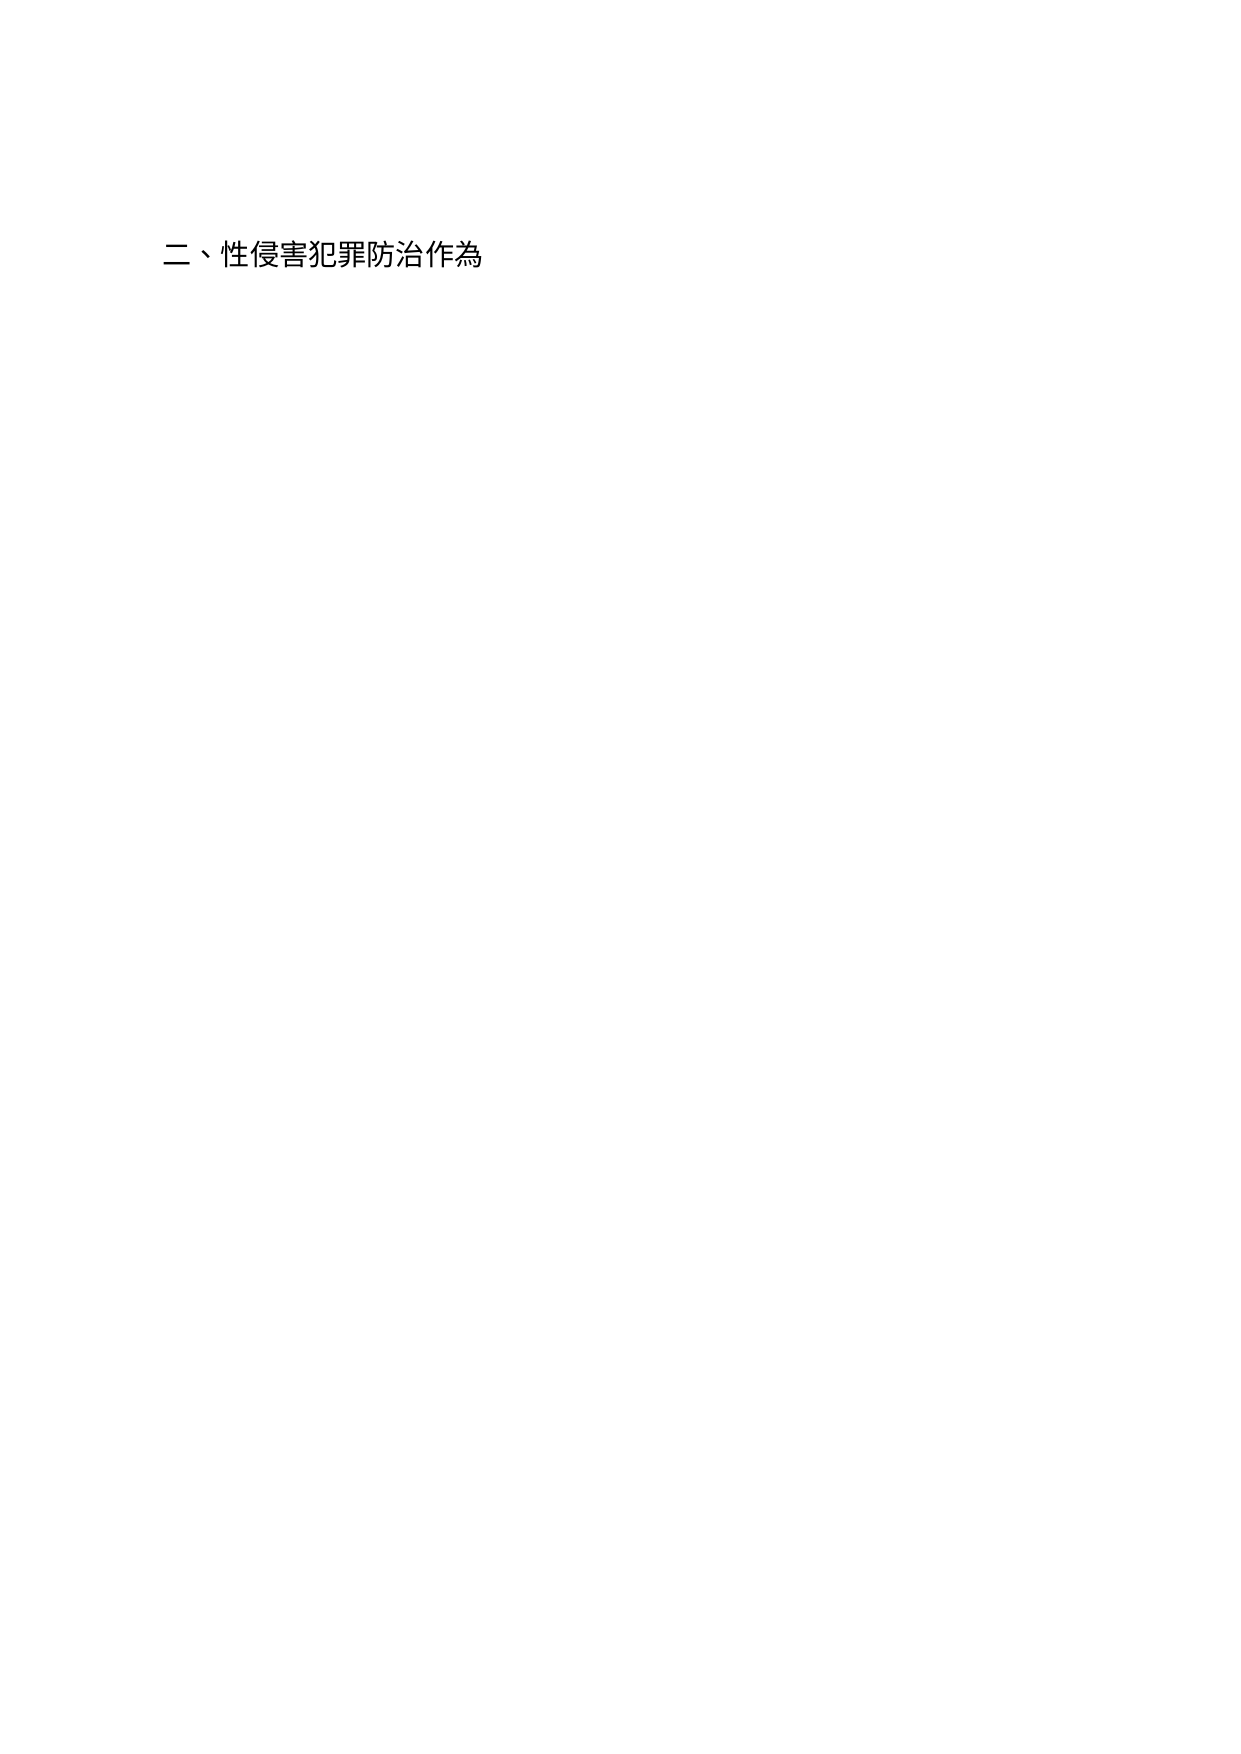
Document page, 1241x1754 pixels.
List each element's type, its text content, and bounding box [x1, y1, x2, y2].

text 二、性侵害犯罪防治作為 [148, 209, 1092, 284]
